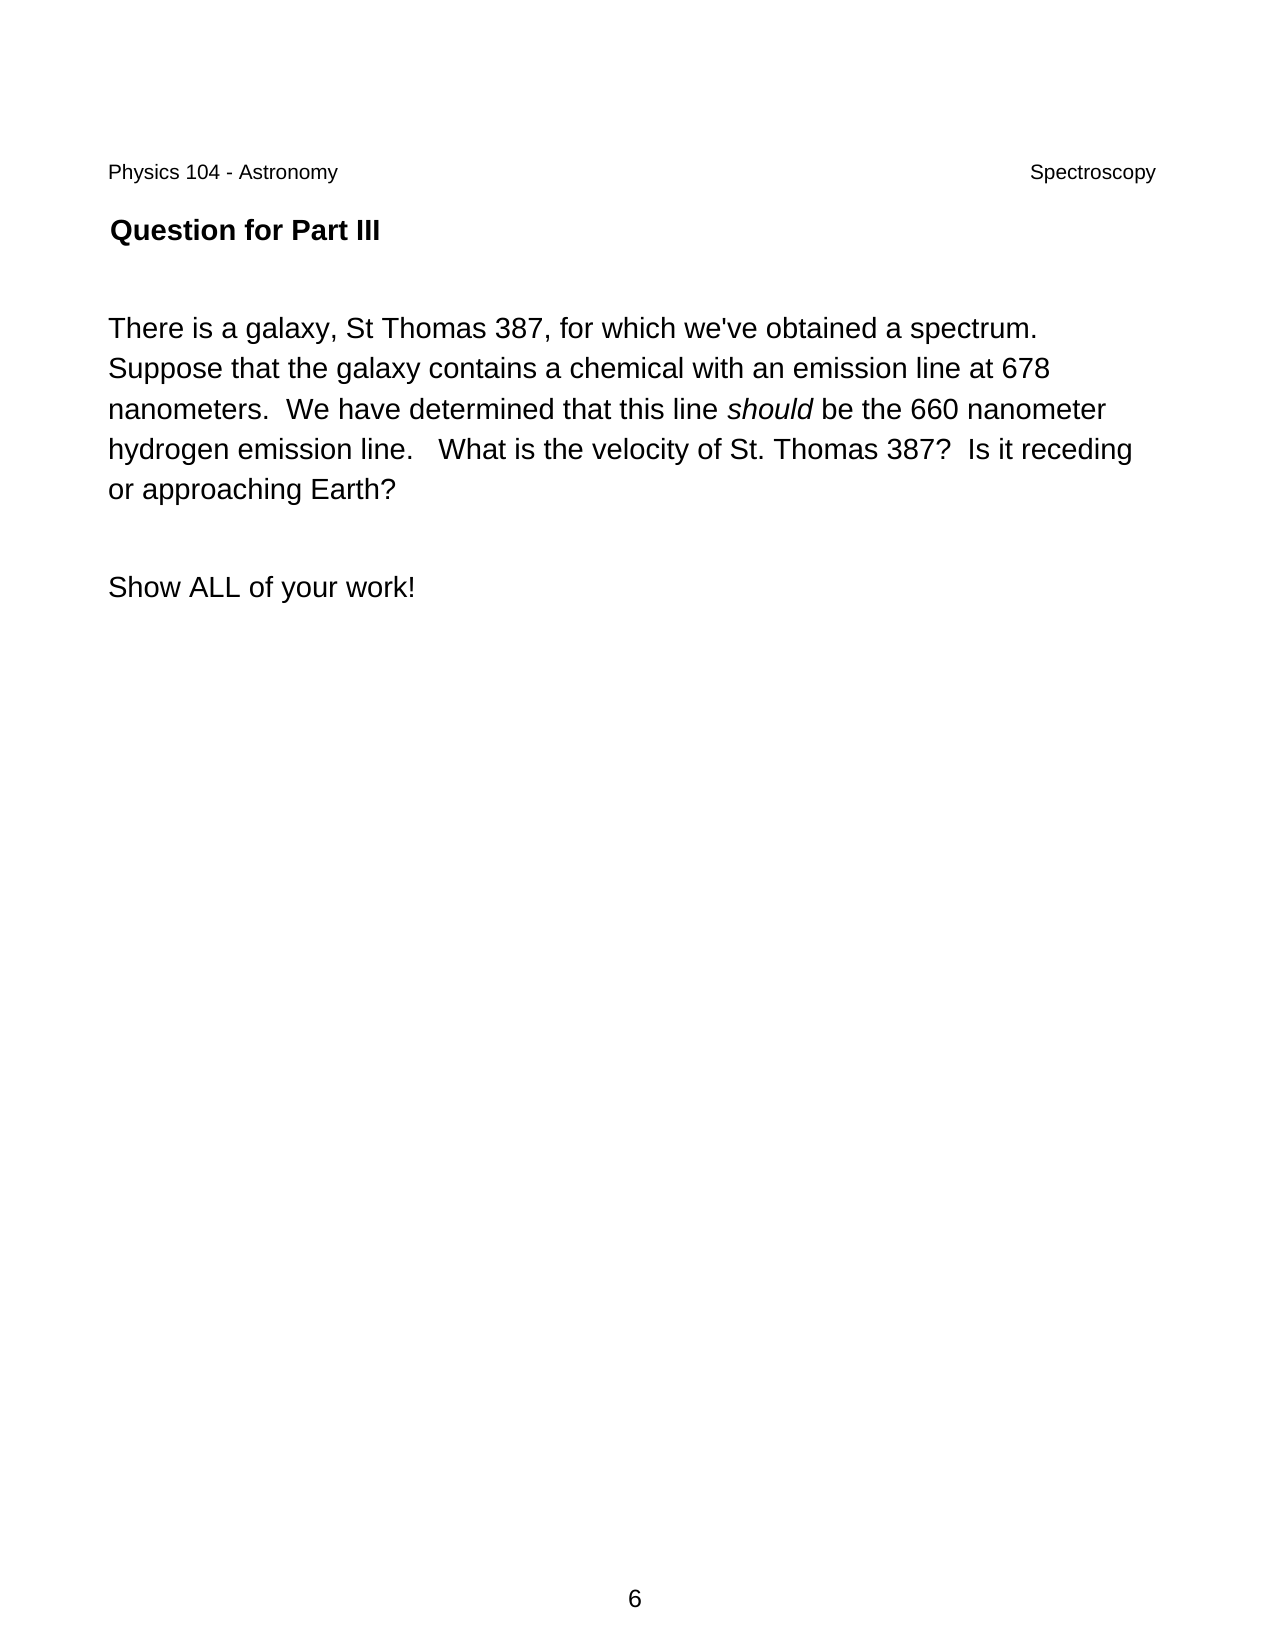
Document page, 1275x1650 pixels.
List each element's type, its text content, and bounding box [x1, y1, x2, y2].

text There is a galaxy, St Thomas 387, for which we've obtained a spectrum. Suppose that the galaxy contains a chemical with an emission line at 678 nanometers. We have determined that this line should be the 660 nanometer hydrogen emission line. What is the velocity of St. Thomas 387? Is it receding or approaching Earth? [108, 311, 1161, 506]
text Show ALL of your work! [108, 570, 1161, 604]
text Question for Part III [110, 213, 1159, 246]
